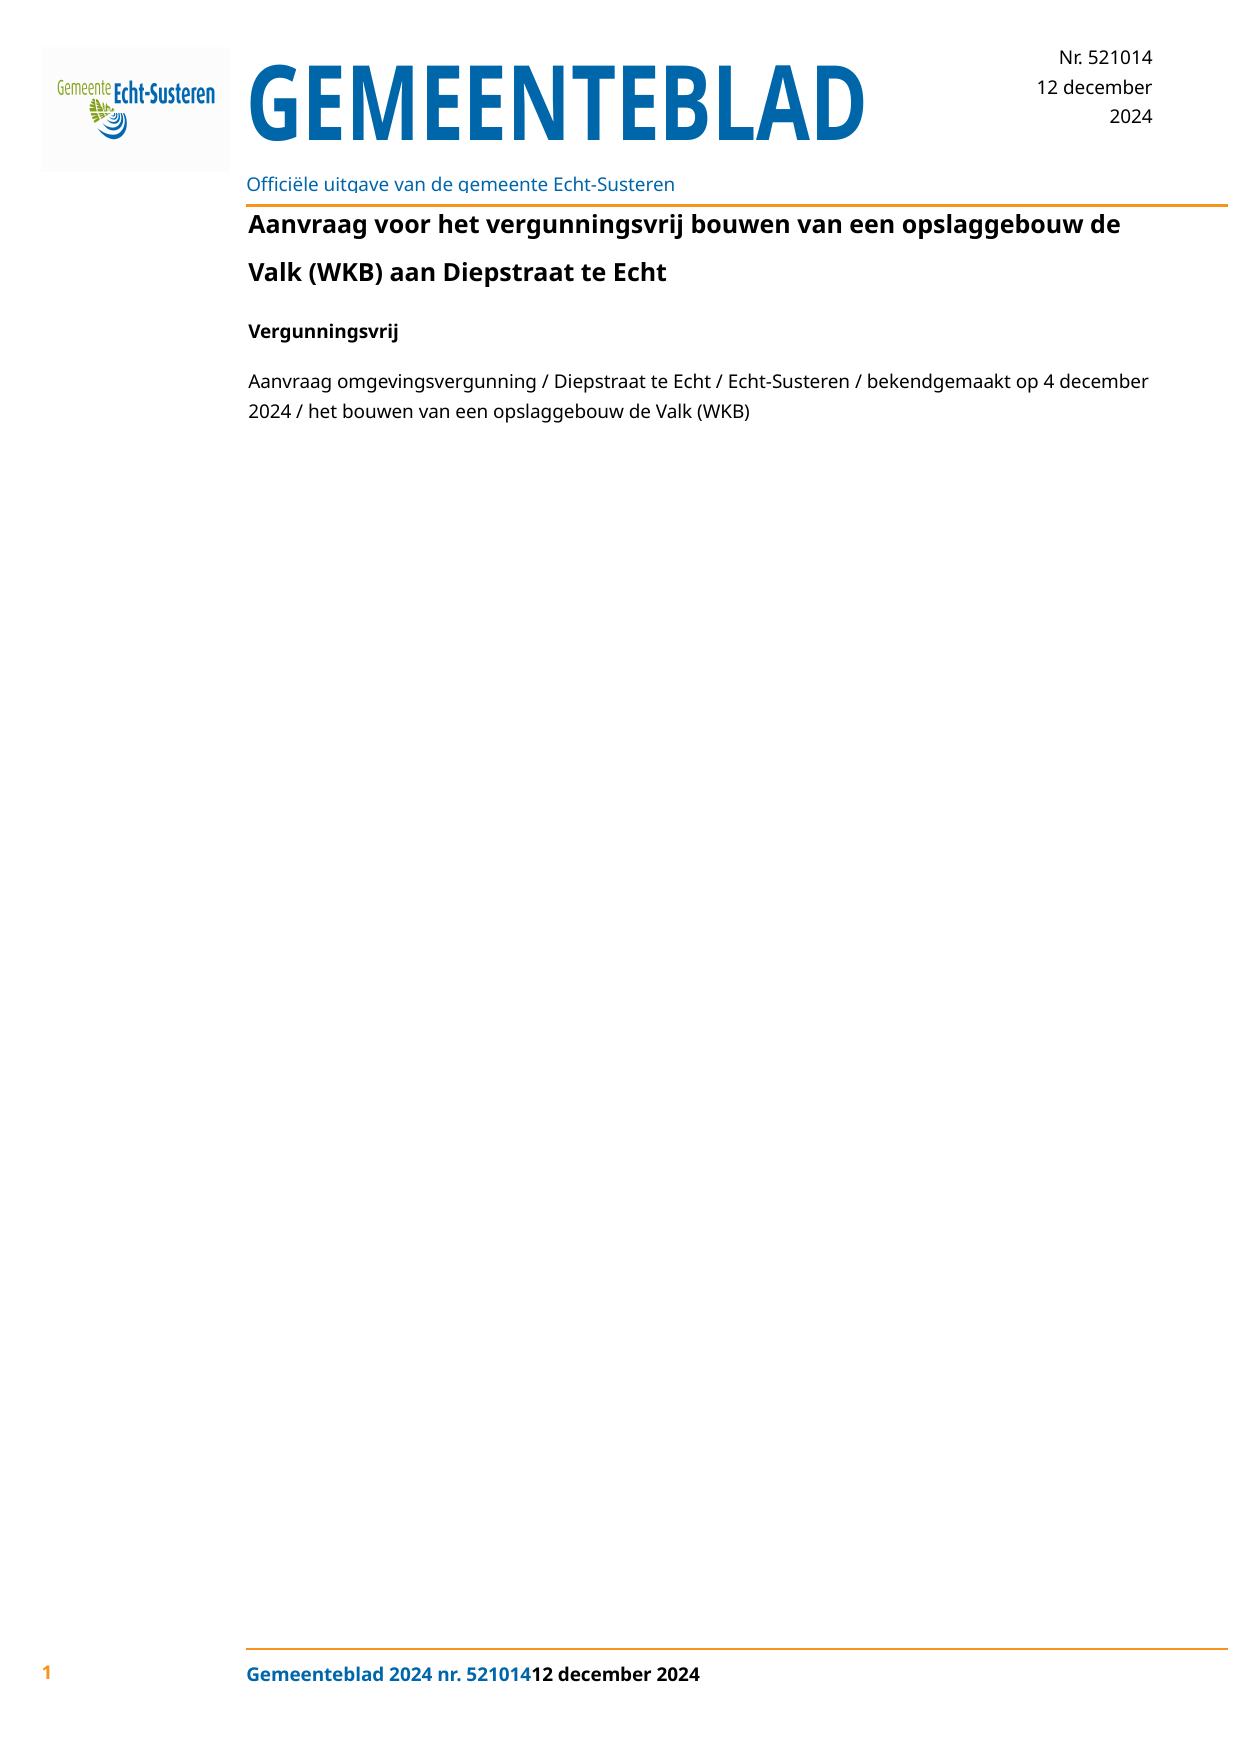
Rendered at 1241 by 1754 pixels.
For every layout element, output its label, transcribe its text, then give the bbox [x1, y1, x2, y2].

picture [41, 47, 231, 172]
text Aanvraag omgevingsvergunning / Diepstraat te Echt / Echt-Susteren / bekendgemaakt op 4 december 2024 / het bouwen van een opslaggebouw de Valk (WKB) [248, 368, 1152, 424]
text Vergunningsvrij [248, 318, 1152, 344]
text Aanvraag voor het vergunningsvrij bouwen van een opslaggebouw de Valk (WKB) aan Diepstraat te Echt [248, 207, 1152, 288]
